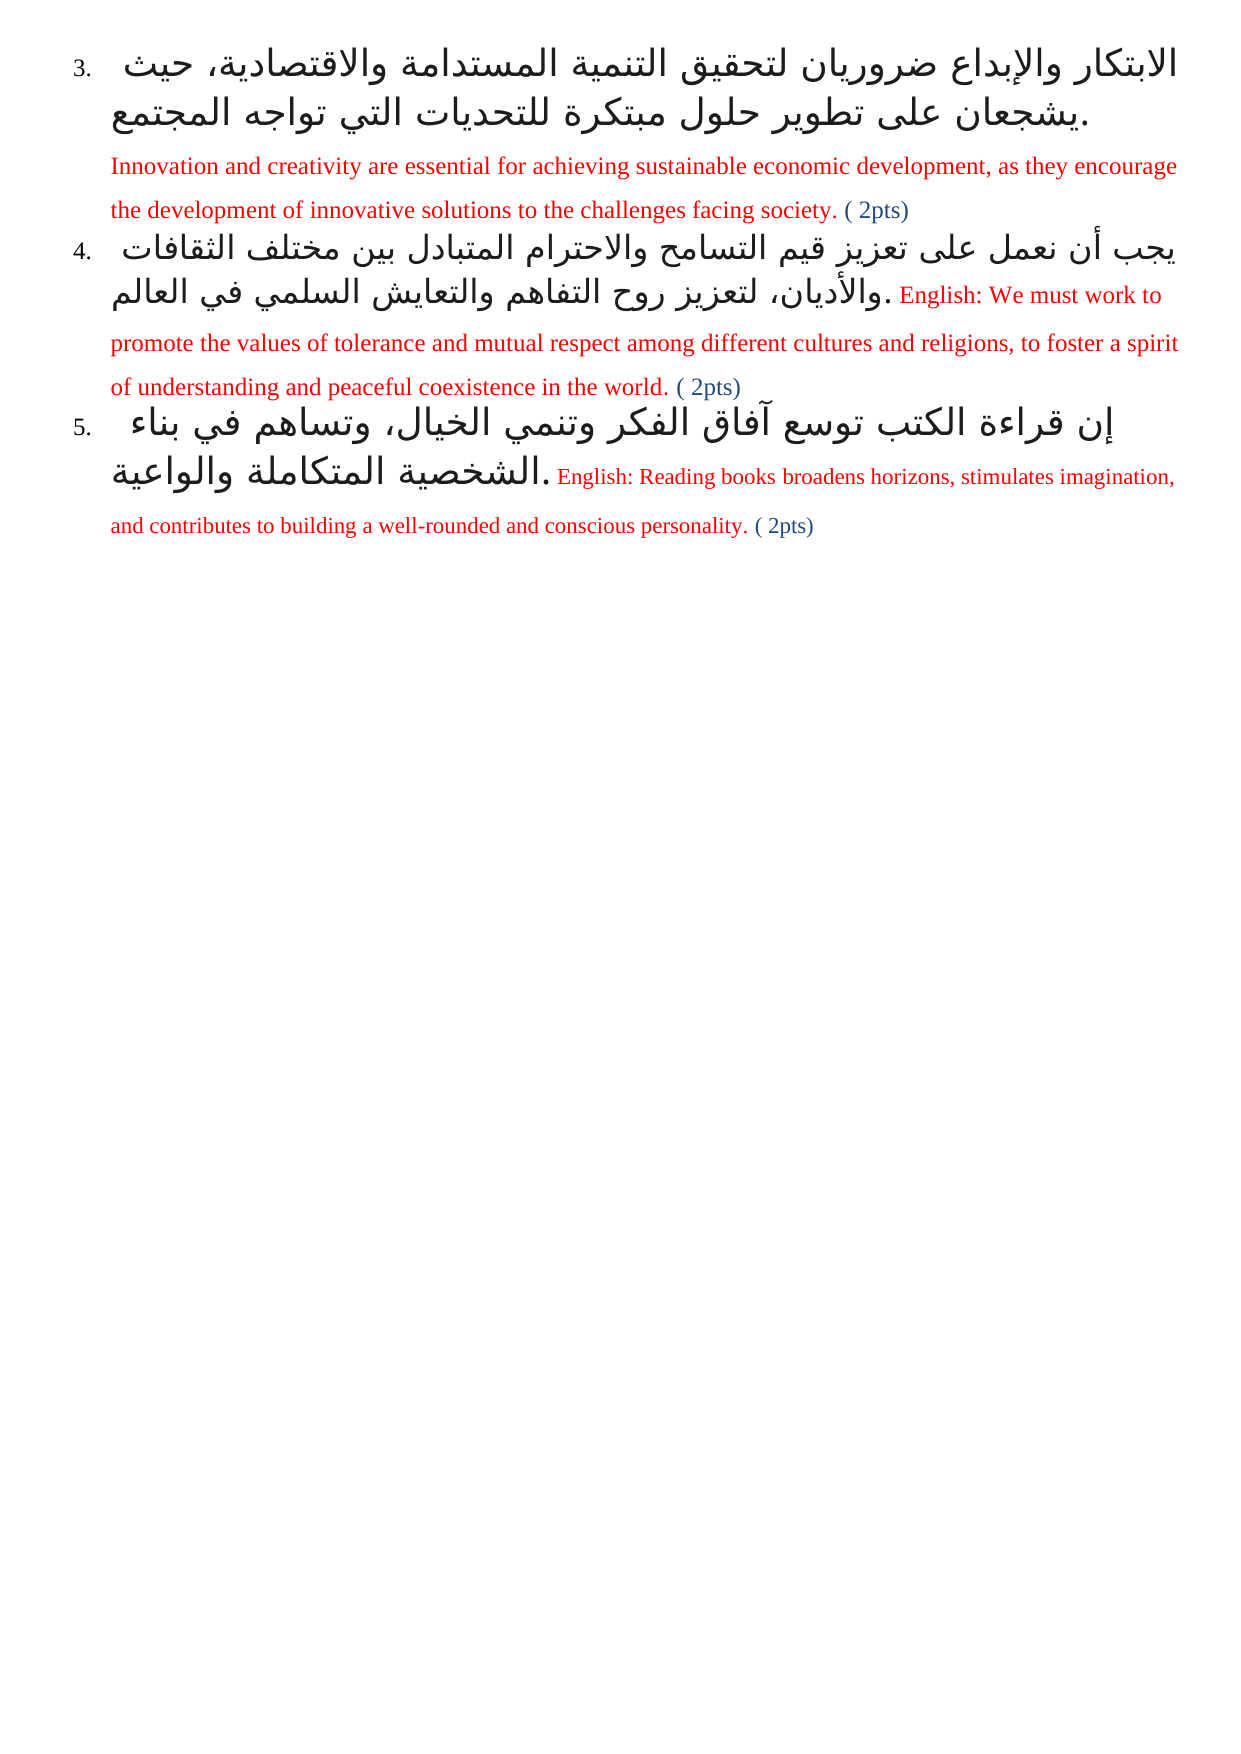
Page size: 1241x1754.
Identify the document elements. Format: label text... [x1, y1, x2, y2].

list الابتكار والإبداع ضروريان لتحقيق التنمية المستدامة والاقتصادية، حيث يشجعان على تطوير حلول مبتكرة للتحديات التي تواجه المجتمع. Innovation and creativity are essential for achieving sustainable economic development, as they encourage the development of innovative solutions to the challenges facing society. ( 2pts) [73, 41, 1199, 224]
list إن قراءة الكتب توسع آفاق الفكر وتنمي الخيال، وتساهم في بناء الشخصية المتكاملة والواعية. English: Reading books broadens horizons, stimulates imagination, and contributes to building a well-rounded and conscious personality. ( 2pts) [73, 400, 1199, 539]
list يجب أن نعمل على تعزيز قيم التسامح والاحترام المتبادل بين مختلف الثقافات والأديان، لتعزيز روح التفاهم والتعايش السلمي في العالم. English: We must work to promote the values of tolerance and mutual respect among different cultures and religions, to foster a spirit of understanding and peaceful coexistence in the world. ( 2pts) [73, 224, 1199, 400]
